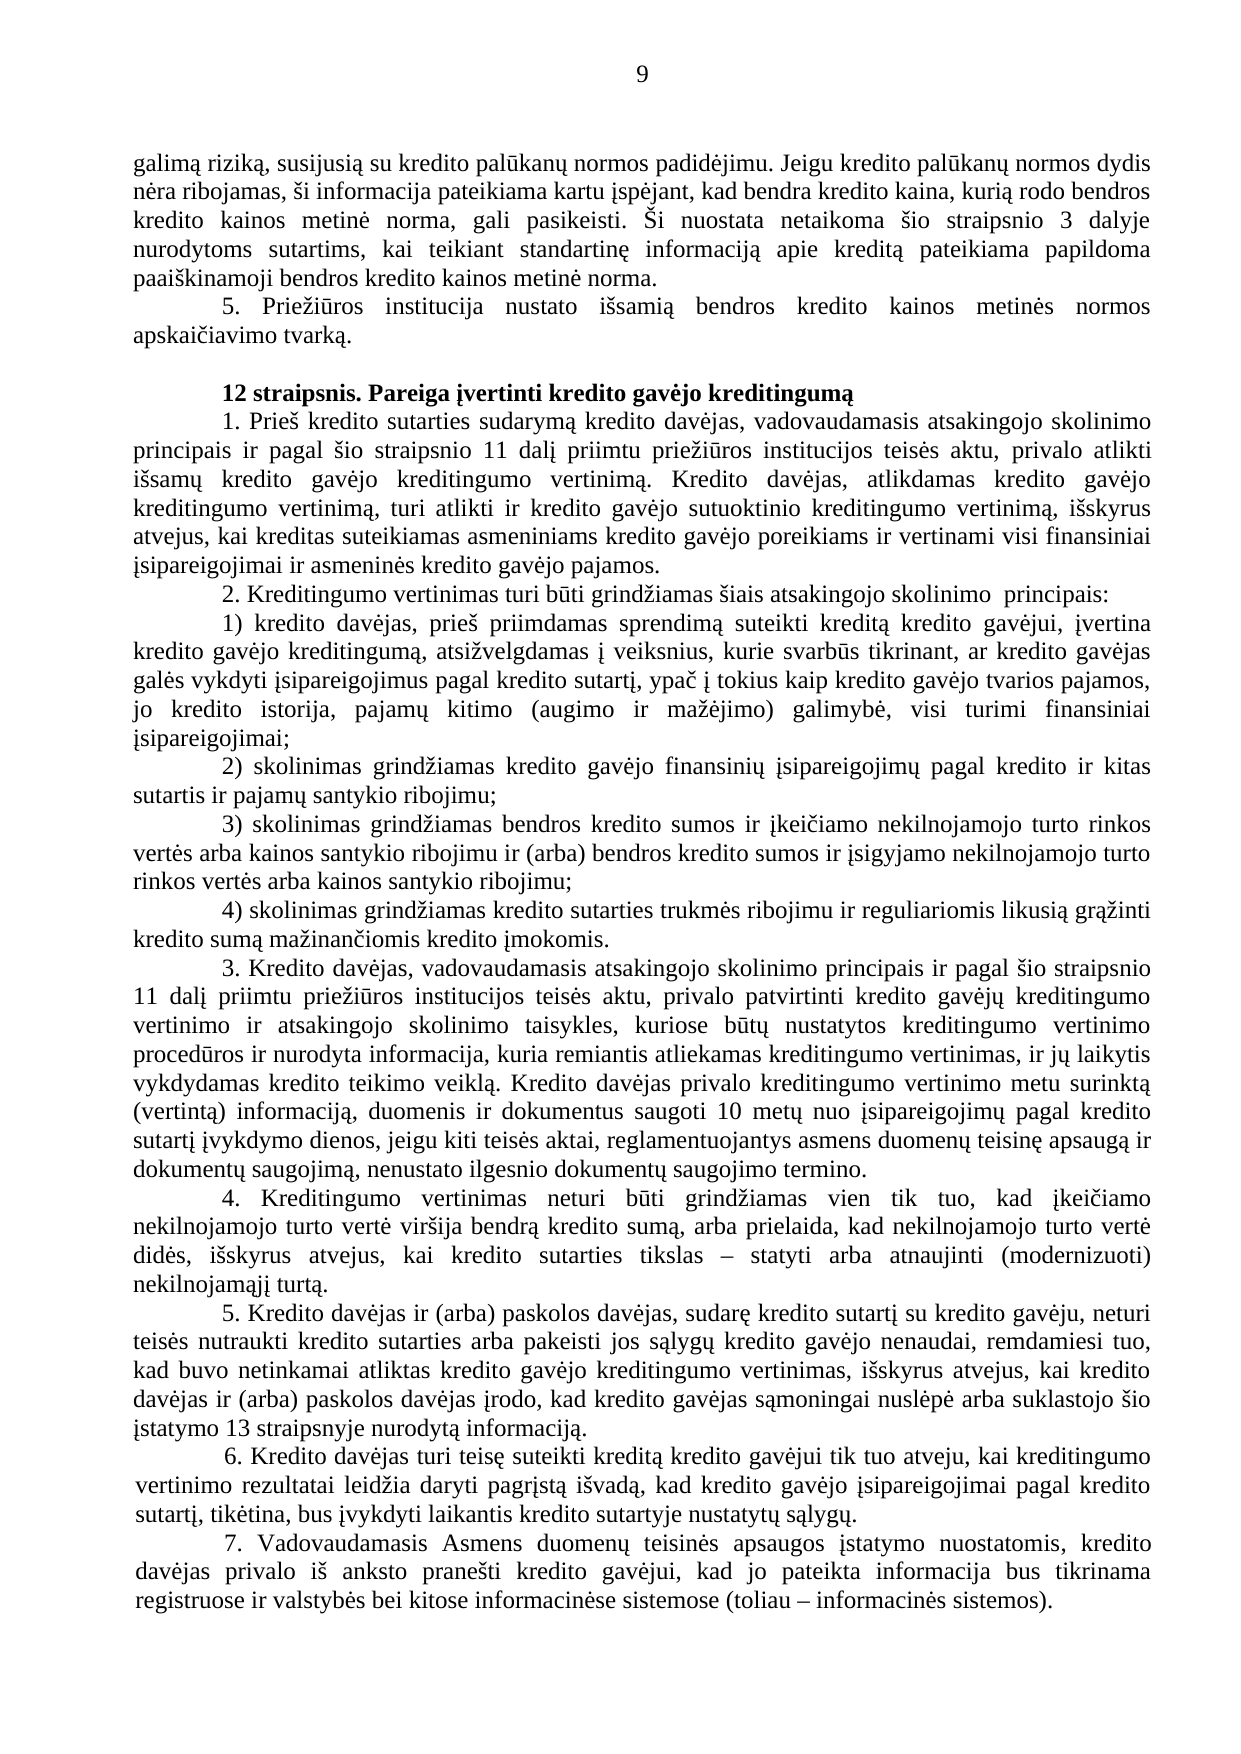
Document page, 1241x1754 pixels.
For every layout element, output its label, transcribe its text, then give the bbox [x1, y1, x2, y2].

text 1. Prieš kredito sutarties sudarymą kredito davėjas, vadovaudamasis atsakingojo skolinimo principais ir pagal šio straipsnio 11 dalį priimtu priežiūros institucijos teisės aktu, privalo atlikti išsamų kredito gavėjo kreditingumo vertinimą. Kredito davėjas, atlikdamas kredito gavėjo kreditingumo vertinimą, turi atlikti ir kredito gavėjo sutuoktinio kreditingumo vertinimą, išskyrus atvejus, kai kreditas suteikiamas asmeniniams kredito gavėjo poreikiams ir vertinami visi finansiniai įsipareigojimai ir asmeninės kredito gavėjo pajamos. [133, 406, 1152, 579]
text 1) kredito davėjas, prieš priimdamas sprendimą suteikti kreditą kredito gavėjui, įvertina kredito gavėjo kreditingumą, atsižvelgdamas į veiksnius, kurie svarbūs tikrinant, ar kredito gavėjas galės vykdyti įsipareigojimus pagal kredito sutartį, ypač į tokius kaip kredito gavėjo tvarios pajamos, jo kredito istorija, pajamų kitimo (augimo ir mažėjimo) galimybė, visi turimi finansiniai įsipareigojimai; [133, 608, 1152, 751]
text 2. Kreditingumo vertinimas turi būti grindžiamas šiais atsakingojo skolinimo principais: [133, 579, 1152, 608]
text 3) skolinimas grindžiamas bendros kredito sumos ir įkeičiamo nekilnojamojo turto rinkos vertės arba kainos santykio ribojimu ir (arba) bendros kredito sumos ir įsigyjamo nekilnojamojo turto rinkos vertės arba kainos santykio ribojimu; [133, 809, 1152, 895]
text 5. Priežiūros institucija nustato išsamią bendros kredito kainos metinės normos apskaičiavimo tvarką. [133, 291, 1152, 349]
text 5. Kredito davėjas ir (arba) paskolos davėjas, sudarę kredito sutartį su kredito gavėju, neturi teisės nutraukti kredito sutarties arba pakeisti jos sąlygų kredito gavėjo nenaudai, remdamiesi tuo, kad buvo netinkamai atliktas kredito gavėjo kreditingumo vertinimas, išskyrus atvejus, kai kredito davėjas ir (arba) paskolos davėjas įrodo, kad kredito gavėjas sąmoningai nuslėpė arba suklastojo šio įstatymo 13 straipsnyje nurodytą informaciją. [133, 1298, 1152, 1441]
text 4) skolinimas grindžiamas kredito sutarties trukmės ribojimu ir reguliariomis likusią grąžinti kredito sumą mažinančiomis kredito įmokomis. [133, 895, 1152, 953]
text 4. Kreditingumo vertinimas neturi būti grindžiamas vien tik tuo, kad įkeičiamo nekilnojamojo turto vertė viršija bendrą kredito sumą, arba prielaida, kad nekilnojamojo turto vertė didės, išskyrus atvejus, kai kredito sutarties tikslas – statyti arba atnaujinti (modernizuoti) nekilnojamąjį turtą. [133, 1183, 1152, 1298]
text 12 straipsnis. Pareiga įvertinti kredito gavėjo kreditingumą [133, 378, 1152, 406]
table_header 6. Kredito davėjas turi teisę suteikti kreditą kredito gavėjui tik tuo atveju, kai kreditingumo vertinimo rezultatai leidžia daryti pagrįstą išvadą, kad kredito gavėjo įsipareigojimai pagal kredito sutartį, tikėtina, bus įvykdyti laikantis kredito sutartyje nustatytų sąlygų. 7. Vadovaudamasis Asmens duomenų teisinės apsaugos įstatymo nuostatomis, kredito davėjas privalo iš anksto pranešti kredito gavėjui, kad jo pateikta informacija bus tikrinama registruose ir valstybės bei kitose informacinėse sistemose (toliau – informacinės sistemos). [135, 1441, 1152, 1614]
text 3. Kredito davėjas, vadovaudamasis atsakingojo skolinimo principais ir pagal šio straipsnio 11 dalį priimtu priežiūros institucijos teisės aktu, privalo patvirtinti kredito gavėjų kreditingumo vertinimo ir atsakingojo skolinimo taisykles, kuriose būtų nustatytos kreditingumo vertinimo procedūros ir nurodyta informacija, kuria remiantis atliekamas kreditingumo vertinimas, ir jų laikytis vykdydamas kredito teikimo veiklą. Kredito davėjas privalo kreditingumo vertinimo metu surinktą (vertintą) informaciją, duomenis ir dokumentus saugoti 10 metų nuo įsipareigojimų pagal kredito sutartį įvykdymo dienos, jeigu kiti teisės aktai, reglamentuojantys asmens duomenų teisinę apsaugą ir dokumentų saugojimą, nenustato ilgesnio dokumentų saugojimo termino. [133, 953, 1152, 1183]
text galimą riziką, susijusią su kredito palūkanų normos padidėjimu. Jeigu kredito palūkanų normos dydis nėra ribojamas, ši informacija pateikiama kartu įspėjant, kad bendra kredito kaina, kurią rodo bendros kredito kainos metinė norma, gali pasikeisti. Ši nuostata netaikoma šio straipsnio 3 dalyje nurodytoms sutartims, kai teikiant standartinę informaciją apie kreditą pateikiama papildoma paaiškinamoji bendros kredito kainos metinė norma. [133, 148, 1152, 291]
text 2) skolinimas grindžiamas kredito gavėjo finansinių įsipareigojimų pagal kredito ir kitas sutartis ir pajamų santykio ribojimu; [133, 751, 1152, 809]
